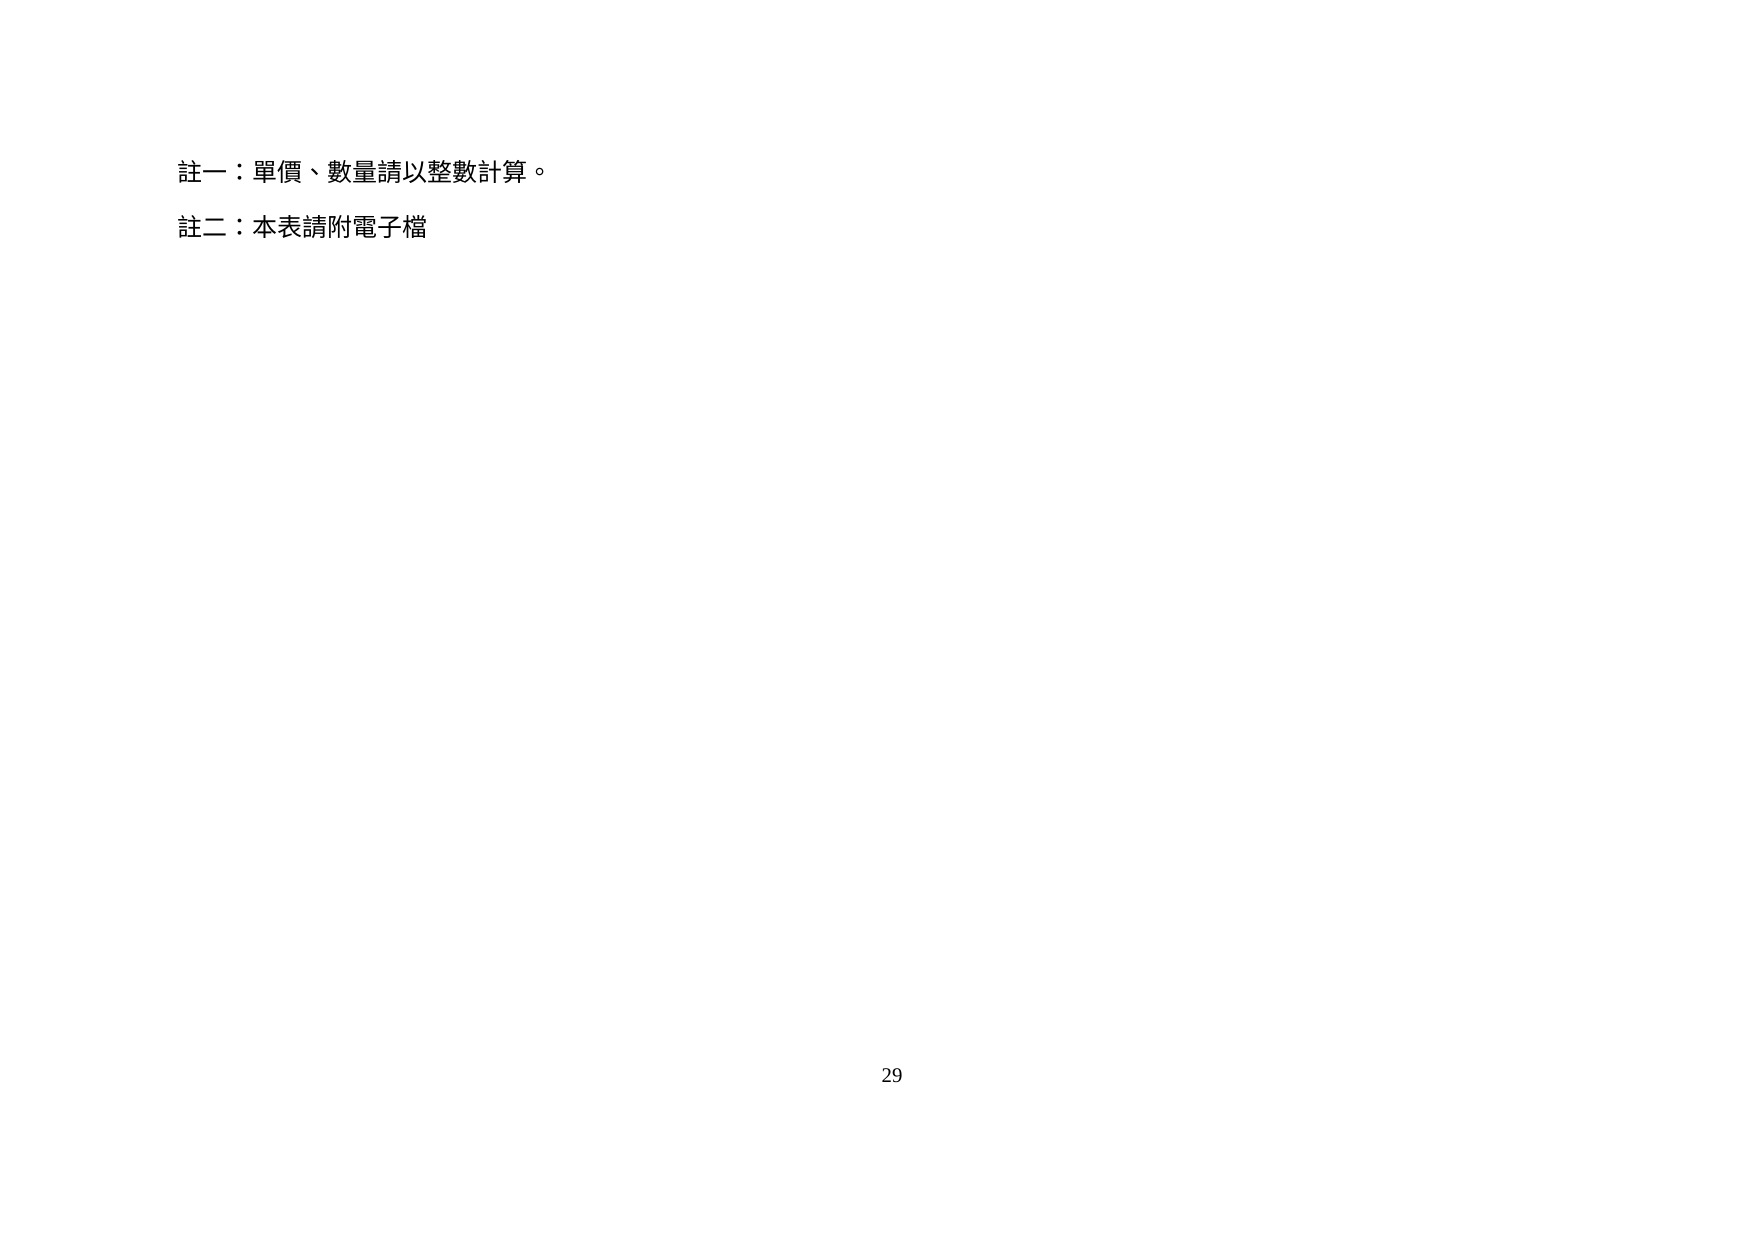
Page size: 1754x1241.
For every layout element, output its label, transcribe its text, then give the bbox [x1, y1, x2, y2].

text 註二：本表請附電子檔 [177, 189, 1606, 248]
text 註一：單價、數量請以整數計算。 [177, 148, 1606, 189]
